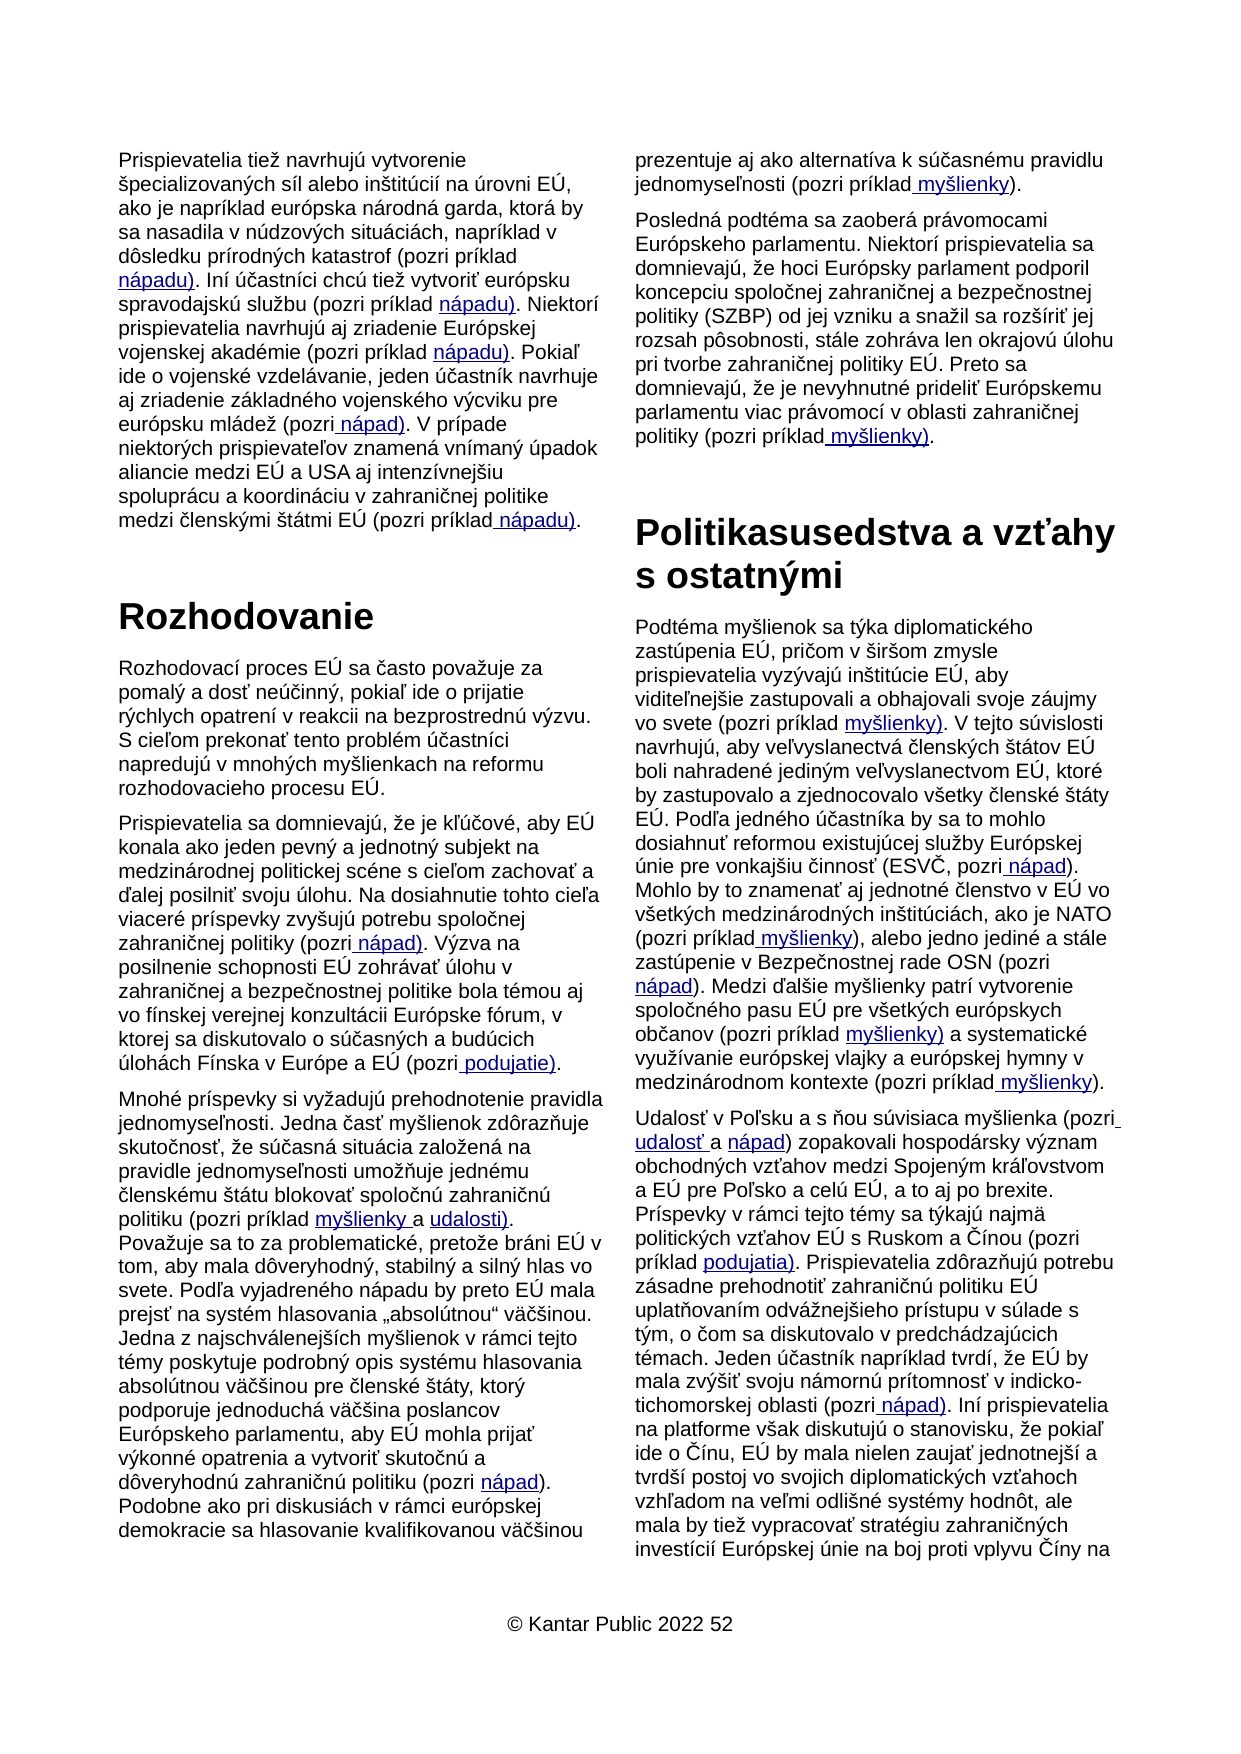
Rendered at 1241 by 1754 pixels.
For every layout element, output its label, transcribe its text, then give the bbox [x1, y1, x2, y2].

text Udalosť v Poľsku a s ňou súvisiaca myšlienka (pozri udalosť a nápad) zopakovali hospodársky význam obchodných vzťahov medzi Spojeným kráľovstvom a EÚ pre Poľsko a celú EÚ, a to aj po brexite. Príspevky v rámci tejto témy sa týkajú najmä politických vzťahov EÚ s Ruskom a Čínou (pozri príklad podujatia). Prispievatelia zdôrazňujú potrebu zásadne prehodnotiť zahraničnú politiku EÚ uplatňovaním odvážnejšieho prístupu v súlade s tým, o čom sa diskutovalo v predchádzajúcich témach. Jeden účastník napríklad tvrdí, že EÚ by mala zvýšiť svoju námornú prítomnosť v indicko-tichomorskej oblasti (pozri nápad). Iní prispievatelia na platforme však diskutujú o stanovisku, že pokiaľ ide o Čínu, EÚ by mala nielen zaujať jednotnejší a tvrdší postoj vo svojich diplomatických vzťahoch vzhľadom na veľmi odlišné systémy hodnôt, ale mala by tiež vypracovať stratégiu zahraničných investícií Európskej únie na boj proti vplyvu Číny na [635, 1106, 1122, 1561]
text Mnohé príspevky si vyžadujú prehodnotenie pravidla jednomyseľnosti. Jedna časť myšlienok zdôrazňuje skutočnosť, že súčasná situácia založená na pravidle jednomyseľnosti umožňuje jednému členskému štátu blokovať spoločnú zahraničnú politiku (pozri príklad myšlienky a udalosti). Považuje sa to za problematické, pretože bráni EÚ v tom, aby mala dôveryhodný, stabilný a silný hlas vo svete. Podľa vyjadreného nápadu by preto EÚ mala prejsť na systém hlasovania „absolútnou“ väčšinou. Jedna z najschválenejších myšlienok v rámci tejto témy poskytuje podrobný opis systému hlasovania absolútnou väčšinou pre členské štáty, ktorý podporuje jednoduchá väčšina poslancov Európskeho parlamentu, aby EÚ mohla prijať výkonné opatrenia a vytvoriť skutočnú a dôveryhodnú zahraničnú politiku (pozri nápad). Podobne ako pri diskusiách v rámci európskej demokracie sa hlasovanie kvalifikovanou väčšinou [118, 1087, 605, 1542]
text Prispievatelia tiež navrhujú vytvorenie špecializovaných síl alebo inštitúcií na úrovni EÚ, ako je napríklad európska národná garda, ktorá by sa nasadila v núdzových situáciách, napríklad v dôsledku prírodných katastrof (pozri príklad nápadu). Iní účastníci chcú tiež vytvoriť európsku spravodajskú službu (pozri príklad nápadu). Niektorí prispievatelia navrhujú aj zriadenie Európskej vojenskej akadémie (pozri príklad nápadu). Pokiaľ ide o vojenské vzdelávanie, jeden účastník navrhuje aj zriadenie základného vojenského výcviku pre európsku mládež (pozri nápad). V prípade niektorých prispievateľov znamená vnímaný úpadok aliancie medzi EÚ a USA aj intenzívnejšiu spoluprácu a koordináciu v zahraničnej politike medzi členskými štátmi EÚ (pozri príklad nápadu). [118, 148, 605, 531]
text Posledná podtéma sa zaoberá právomocami Európskeho parlamentu. Niektorí prispievatelia sa domnievajú, že hoci Európsky parlament podporil koncepciu spoločnej zahraničnej a bezpečnostnej politiky (SZBP) od jej vzniku a snažil sa rozšíriť jej rozsah pôsobnosti, stále zohráva len okrajovú úlohu pri tvorbe zahraničnej politiky EÚ. Preto sa domnievajú, že je nevyhnutné prideliť Európskemu parlamentu viac právomocí v oblasti zahraničnej politiky (pozri príklad myšlienky). [635, 208, 1122, 447]
text Prispievatelia sa domnievajú, že je kľúčové, aby EÚ konala ako jeden pevný a jednotný subjekt na medzinárodnej politickej scéne s cieľom zachovať a ďalej posilniť svoju úlohu. Na dosiahnutie tohto cieľa viaceré príspevky zvyšujú potrebu spoločnej zahraničnej politiky (pozri nápad). Výzva na posilnenie schopnosti EÚ zohrávať úlohu v zahraničnej a bezpečnostnej politike bola témou aj vo fínskej verejnej konzultácii Európske fórum, v ktorej sa diskutovalo o súčasných a budúcich úlohách Fínska v Európe a EÚ (pozri podujatie). [118, 811, 605, 1075]
text Rozhodovací proces EÚ sa často považuje za pomalý a dosť neúčinný, pokiaľ ide o prijatie rýchlych opatrení v reakcii na bezprostrednú výzvu. S cieľom prekonať tento problém účastníci napredujú v mnohých myšlienkach na reformu rozhodovacieho procesu EÚ. [118, 656, 605, 799]
subtitle Politikasusedstva a vzťahy s ostatnými [635, 510, 1122, 596]
subtitle Rozhodovanie [118, 594, 605, 637]
text Podtéma myšlienok sa týka diplomatického zastúpenia EÚ, pričom v širšom zmysle prispievatelia vyzývajú inštitúcie EÚ, aby viditeľnejšie zastupovali a obhajovali svoje záujmy vo svete (pozri príklad myšlienky). V tejto súvislosti navrhujú, aby veľvyslanectvá členských štátov EÚ boli nahradené jediným veľvyslanectvom EÚ, ktoré by zastupovalo a zjednocovalo všetky členské štáty EÚ. Podľa jedného účastníka by sa to mohlo dosiahnuť reformou existujúcej služby Európskej únie pre vonkajšiu činnosť (ESVČ, pozri nápad). Mohlo by to znamenať aj jednotné členstvo v EÚ vo všetkých medzinárodných inštitúciách, ako je NATO (pozri príklad myšlienky), alebo jedno jediné a stále zastúpenie v Bezpečnostnej rade OSN (pozri nápad). Medzi ďalšie myšlienky patrí vytvorenie spoločného pasu EÚ pre všetkých európskych občanov (pozri príklad myšlienky) a systematické využívanie európskej vlajky a európskej hymny v medzinárodnom kontexte (pozri príklad myšlienky). [635, 615, 1122, 1094]
text prezentuje aj ako alternatíva k súčasnému pravidlu jednomyseľnosti (pozri príklad myšlienky). [635, 148, 1122, 196]
